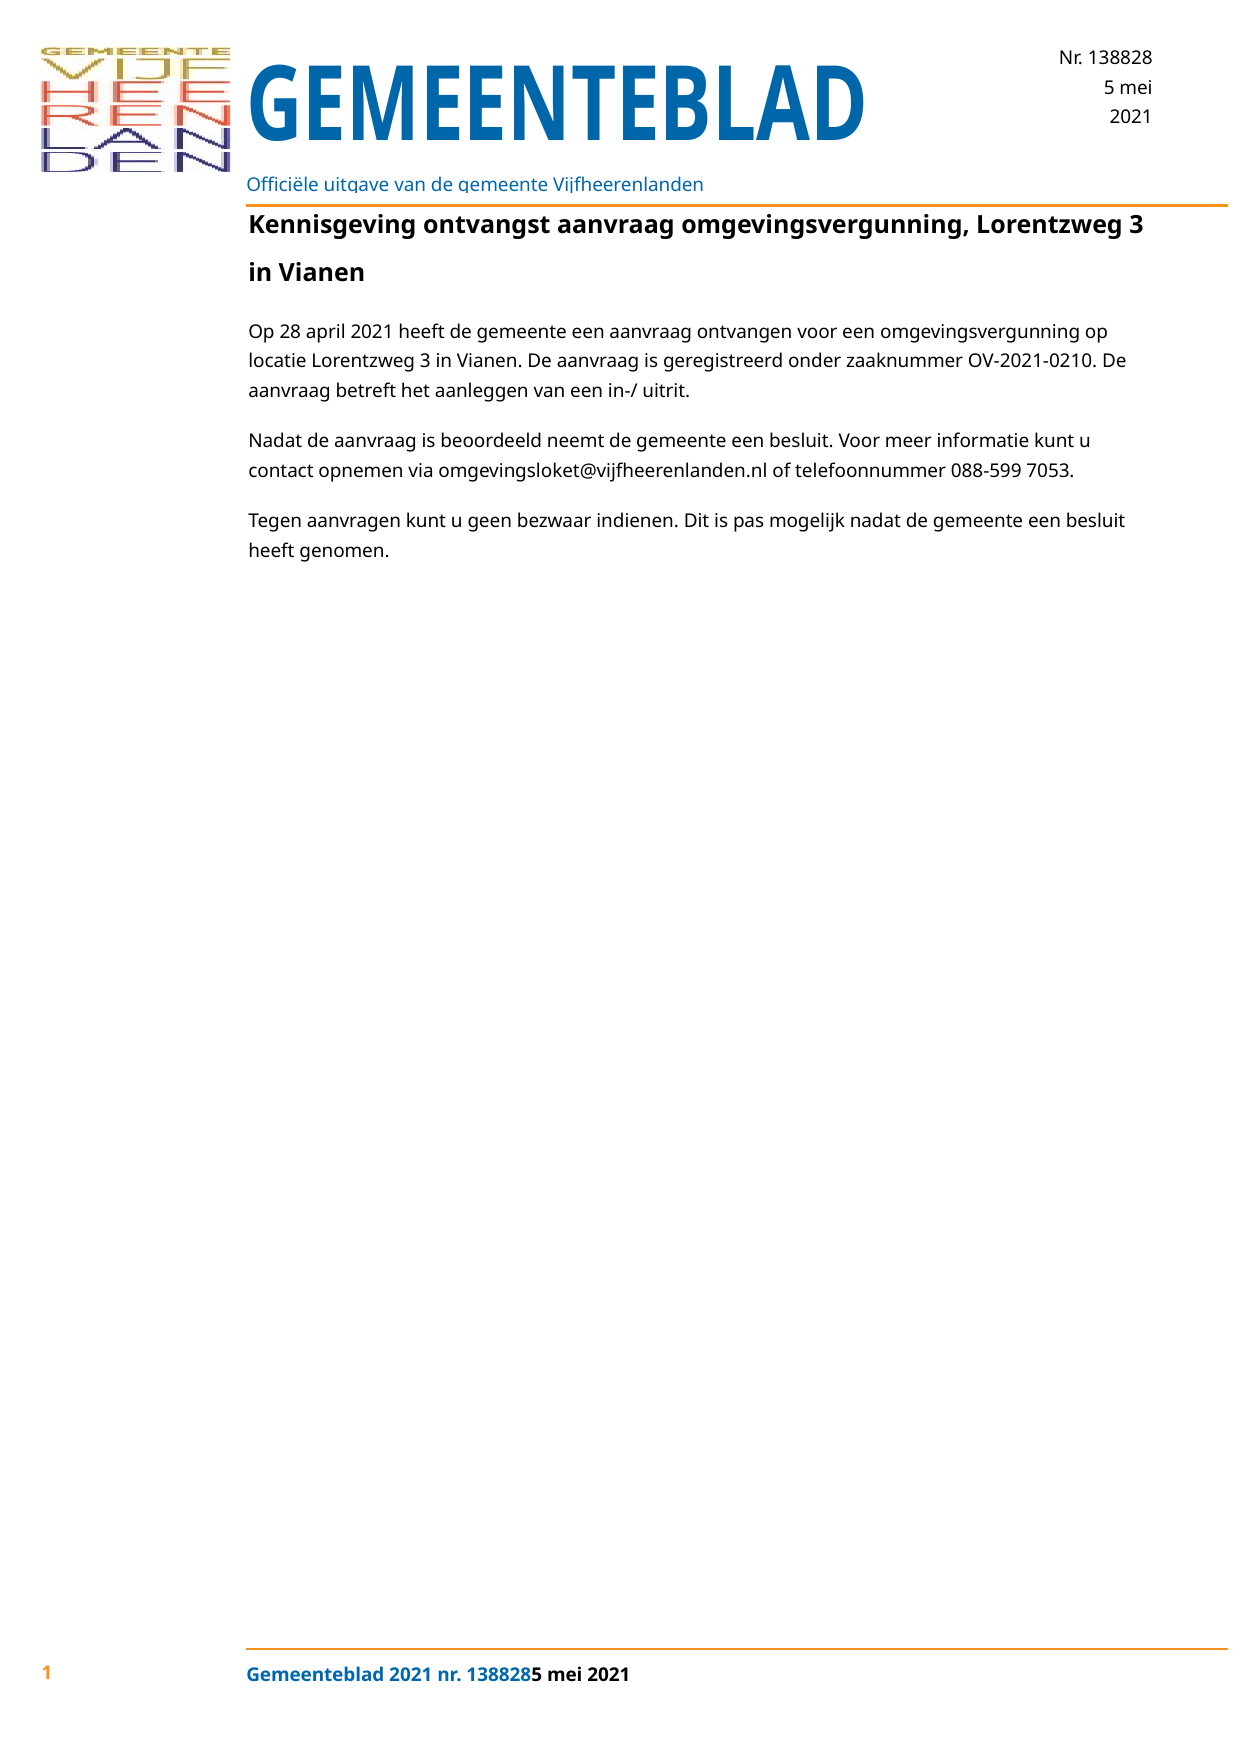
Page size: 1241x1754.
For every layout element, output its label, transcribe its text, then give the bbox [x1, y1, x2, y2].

text Tegen aanvragen kunt u geen bezwaar indienen. Dit is pas mogelijk nadat de gemeente een besluit heeft genomen. [248, 507, 1152, 563]
picture [41, 47, 231, 172]
text Op 28 april 2021 heeft de gemeente een aanvraag ontvangen voor een omgevingsvergunning op locatie Lorentzweg 3 in Vianen. De aanvraag is geregistreerd onder zaaknummer OV-2021-0210. De aanvraag betreft het aanleggen van een in-/ uitrit. [248, 318, 1152, 403]
text Nadat de aanvraag is beoordeeld neemt de gemeente een besluit. Voor meer informatie kunt u contact opnemen via omgevingsloket@vijfheerenlanden.nl of telefoonnummer 088-599 7053. [248, 427, 1152, 483]
text Kennisgeving ontvangst aanvraag omgevingsvergunning, Lorentzweg 3 in Vianen [248, 207, 1152, 288]
